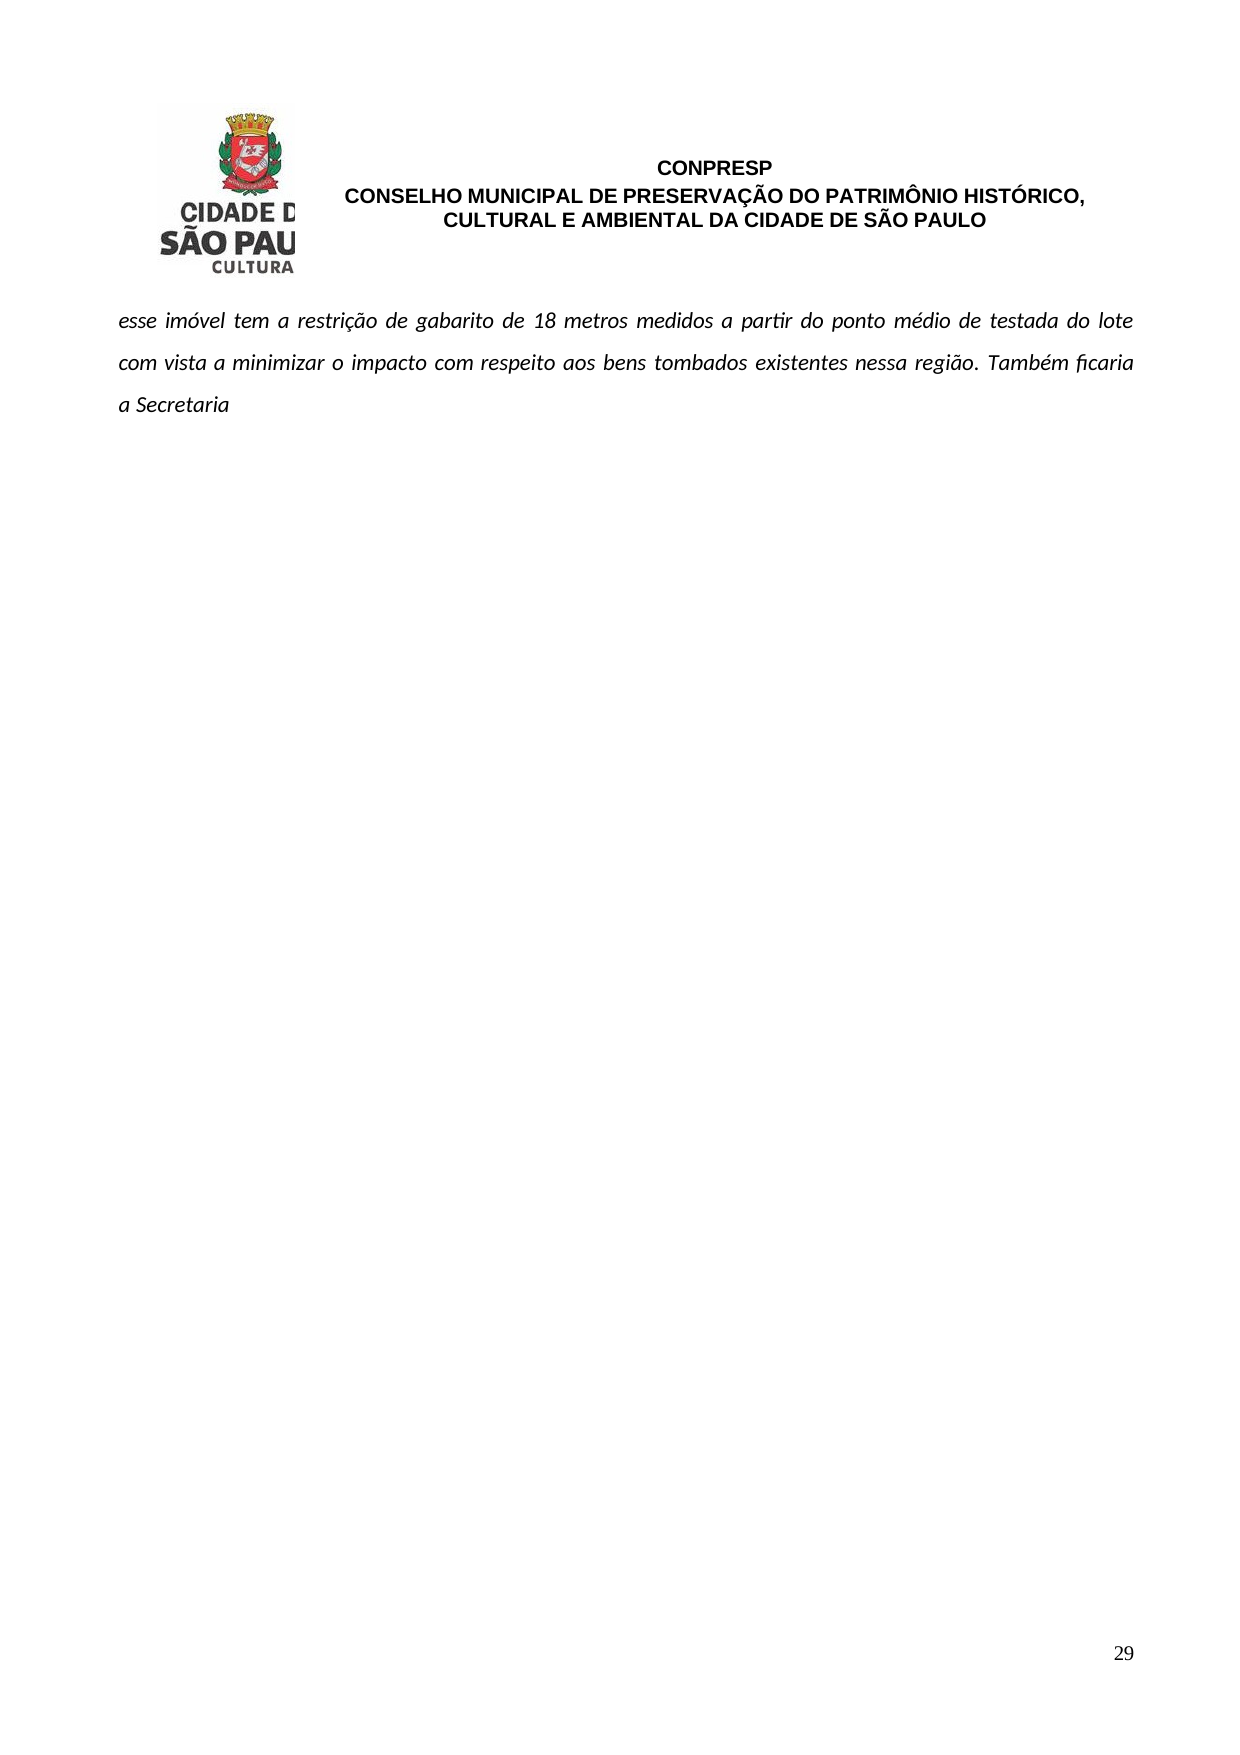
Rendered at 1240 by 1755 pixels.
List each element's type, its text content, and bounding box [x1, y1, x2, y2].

text esse imóvel tem a restrição de gabarito de 18 metros medidos a partir do ponto médio de testada do lote com vista a minimizar o impacto com respeito aos bens tombados existentes nessa região. Também ficaria a Secretaria [118, 307, 1135, 418]
